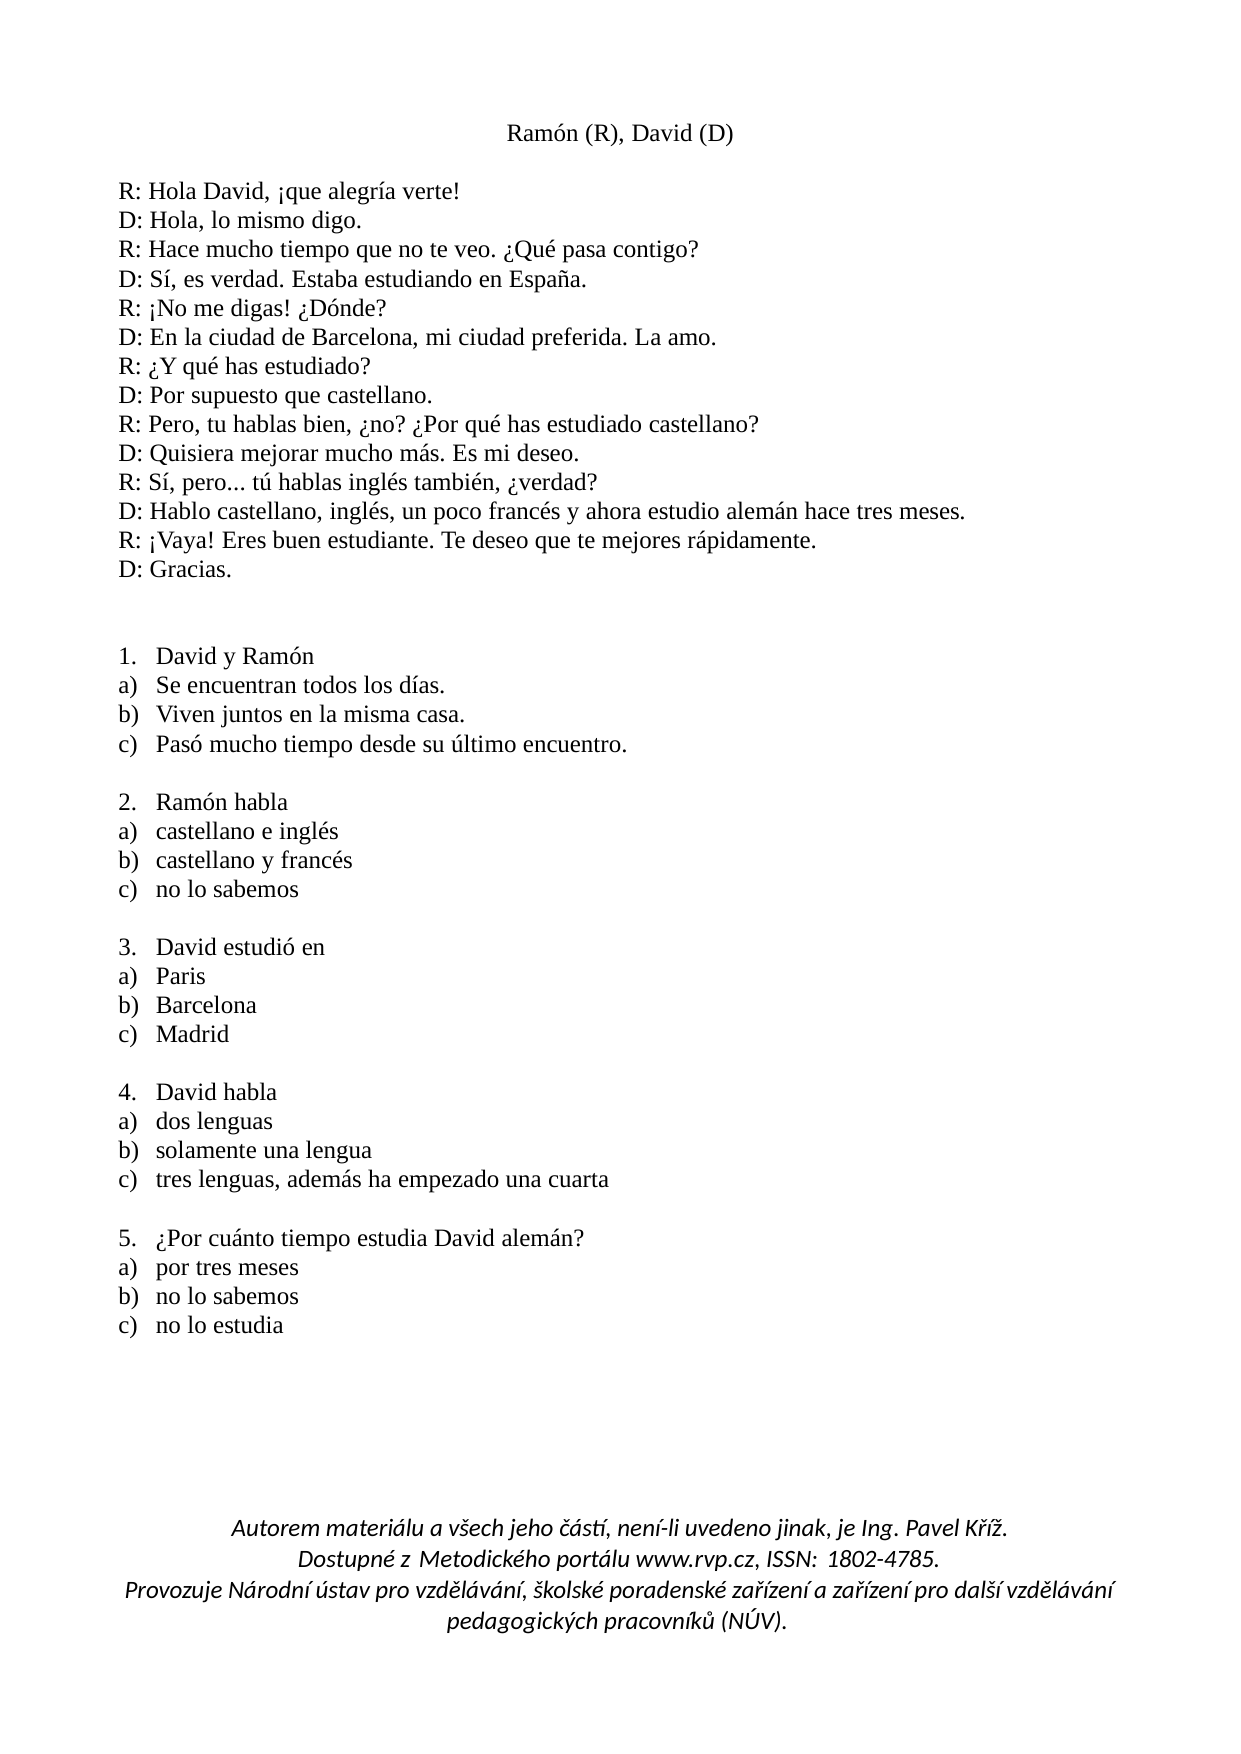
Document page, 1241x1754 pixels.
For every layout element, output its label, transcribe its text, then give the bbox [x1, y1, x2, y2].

text R: Hace mucho tiempo que no te veo. ¿Qué pasa contigo? [118, 234, 1122, 263]
list por tres meses [118, 1252, 1122, 1281]
text D: Hola, lo mismo digo. [118, 205, 1122, 234]
text D: Quisiera mejorar mucho más. Es mi deseo. [118, 438, 1122, 467]
list no lo sabemos [118, 874, 1122, 903]
text Ramón (R), David (D) [118, 118, 1122, 147]
list dos lenguas [118, 1106, 1122, 1135]
list Ramón habla [118, 787, 1122, 816]
list no lo sabemos [118, 1281, 1122, 1310]
list Se encuentran todos los días. [118, 670, 1122, 699]
text D: Por supuesto que castellano. [118, 380, 1122, 409]
list Pasó mucho tiempo desde su último encuentro. [118, 728, 1122, 757]
text R: ¡Vaya! Eres buen estudiante. Te deseo que te mejores rápidamente. [118, 525, 1122, 554]
text D: Sí, es verdad. Estaba estudiando en España. [118, 263, 1122, 292]
list no lo estudia [118, 1310, 1122, 1339]
text R: Hola David, ¡que alegría verte! [118, 176, 1122, 205]
text D: En la ciudad de Barcelona, mi ciudad preferida. La amo. [118, 322, 1122, 351]
list castellano y francés [118, 845, 1122, 874]
list ¿Por cuánto tiempo estudia David alemán? [118, 1222, 1122, 1252]
text R: ¡No me digas! ¿Dónde? [118, 292, 1122, 322]
text D: Hablo castellano, inglés, un poco francés y ahora estudio alemán hace tres meses. [118, 496, 1122, 525]
text D: Gracias. [118, 554, 1122, 583]
list castellano e inglés [118, 816, 1122, 845]
list Viven juntos en la misma casa. [118, 699, 1122, 728]
list Paris [118, 961, 1122, 990]
text R: ¿Y qué has estudiado? [118, 351, 1122, 380]
text R: Sí, pero... tú hablas inglés también, ¿verdad? [118, 467, 1122, 496]
list Barcelona [118, 990, 1122, 1019]
list Madrid [118, 1019, 1122, 1048]
list David y Ramón [118, 641, 1122, 670]
list solamente una lengua [118, 1135, 1122, 1164]
list David habla [118, 1077, 1122, 1106]
list tres lenguas, además ha empezado una cuarta [118, 1164, 1122, 1193]
list David estudió en [118, 932, 1122, 961]
text R: Pero, tu hablas bien, ¿no? ¿Por qué has estudiado castellano? [118, 409, 1122, 438]
